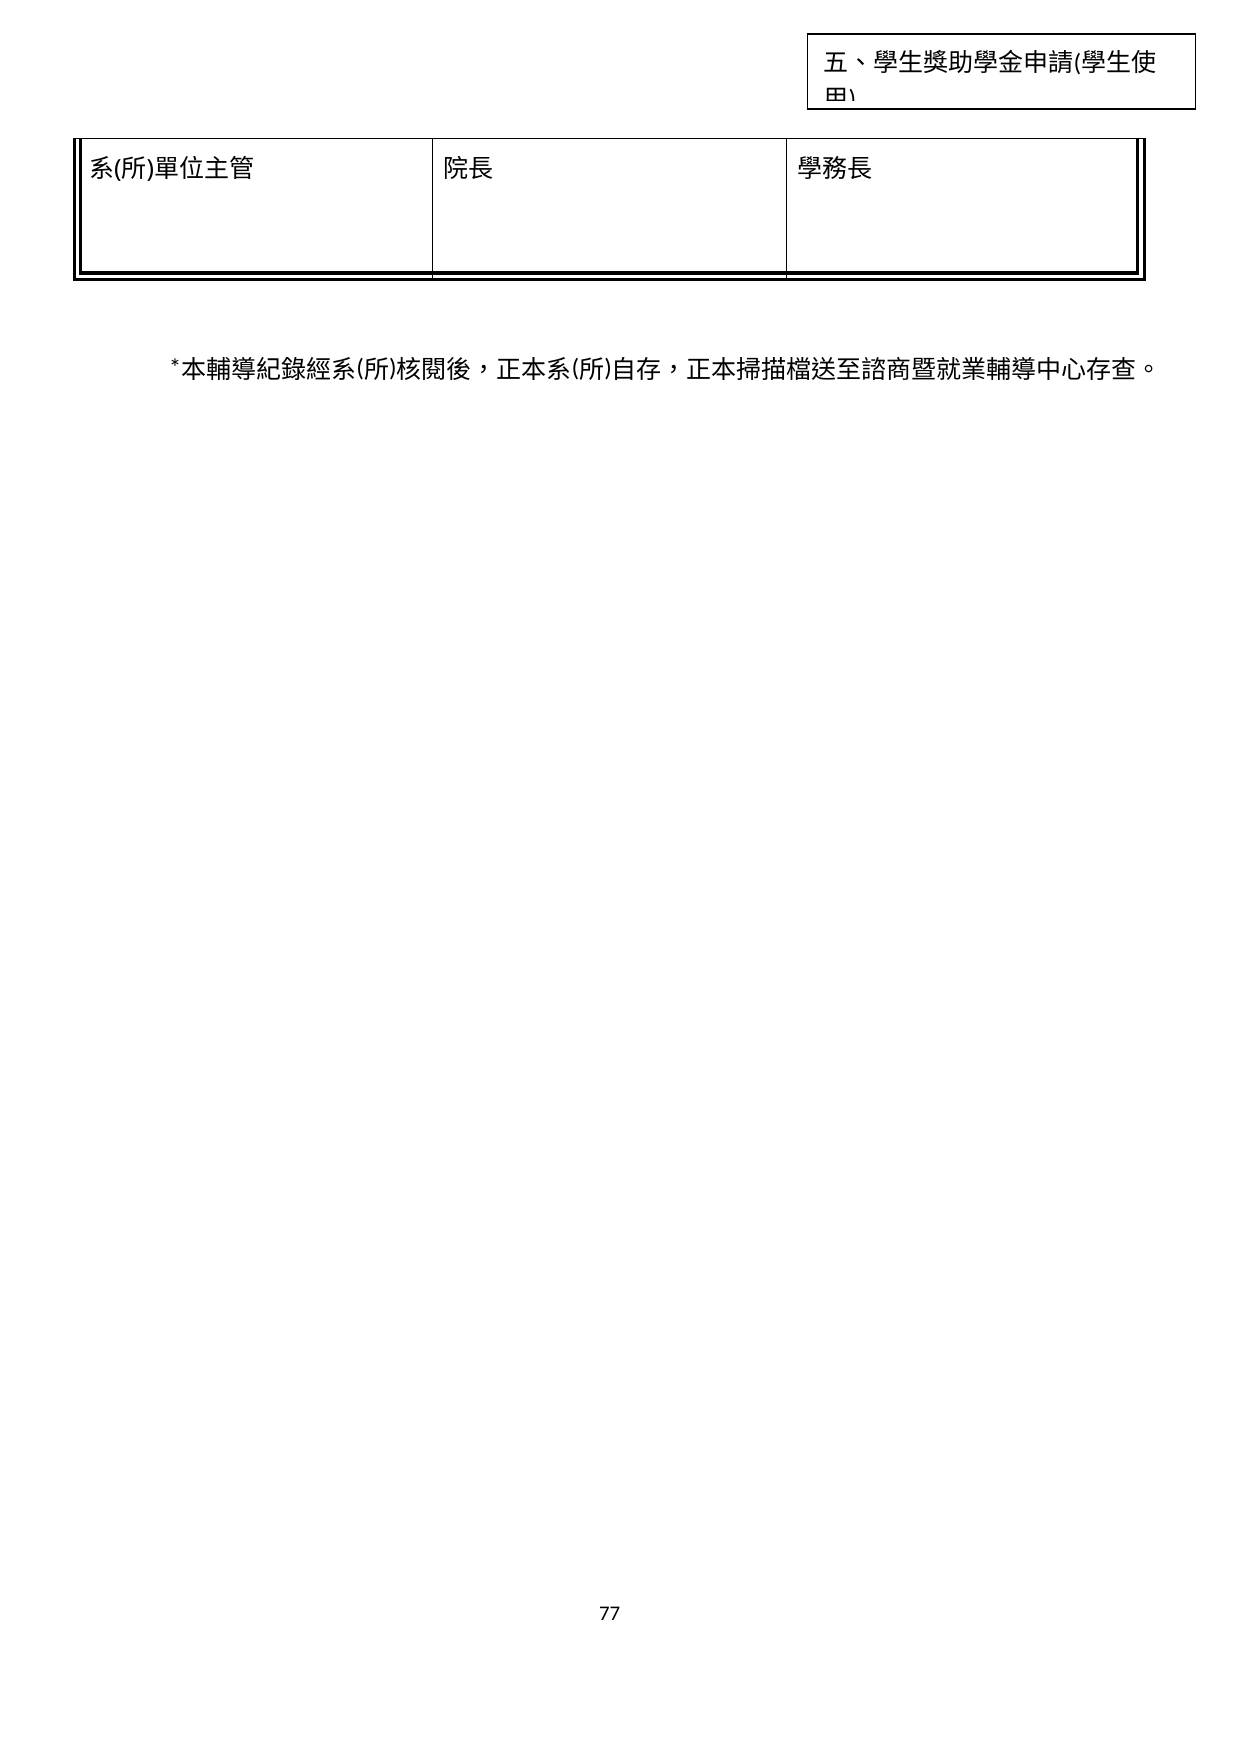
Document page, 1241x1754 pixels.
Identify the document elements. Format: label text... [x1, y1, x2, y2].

table_cell 學務長 [787, 139, 1136, 271]
table_cell 系(所)單位主管 [82, 139, 432, 271]
text *本輔導紀錄經系(所)核閱後，正本系(所)自存，正本掃描檔送至諮商暨就業輔導中心存查。 [56, 326, 1162, 388]
table_cell 院長 [433, 139, 786, 271]
